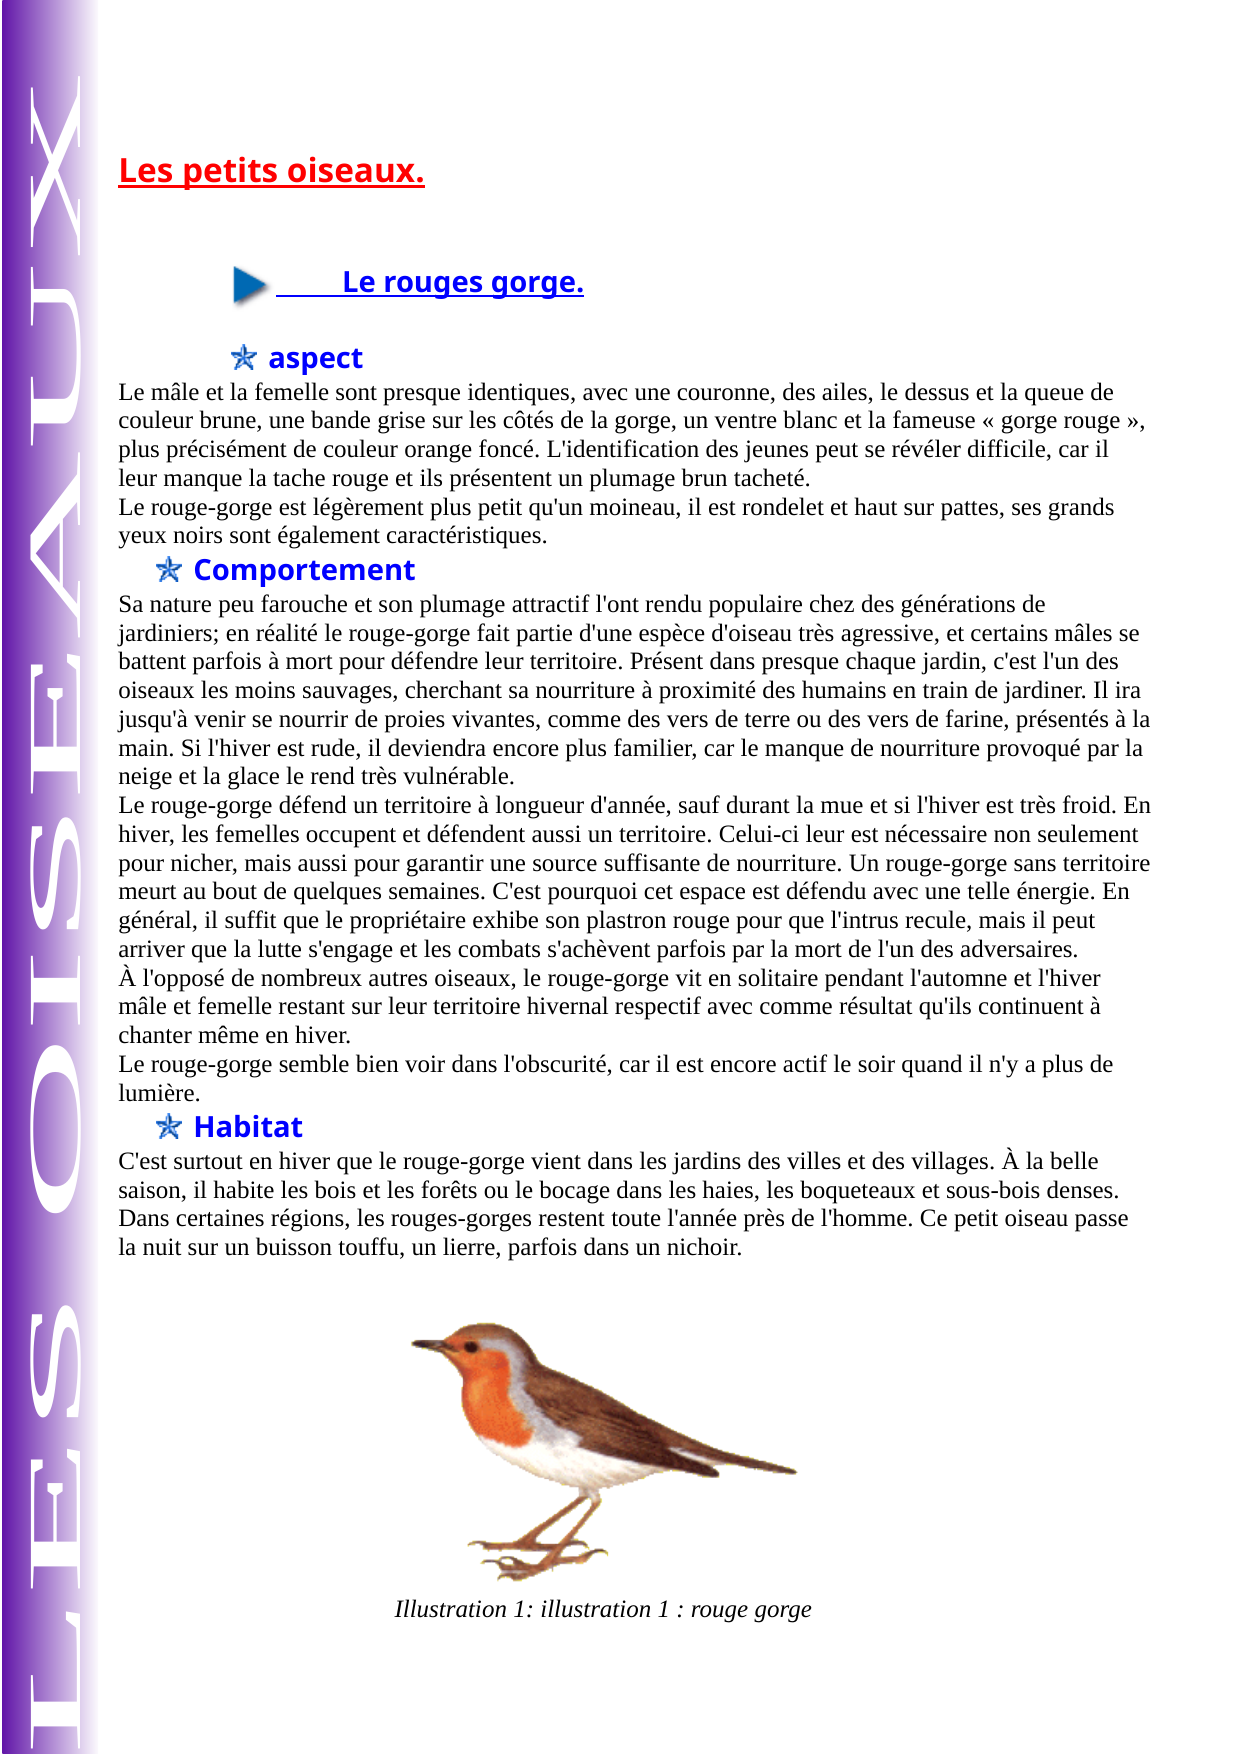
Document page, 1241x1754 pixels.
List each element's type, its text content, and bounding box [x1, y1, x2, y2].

list Comportement [156, 549, 1152, 589]
text Le rouge-gorge est légèrement plus petit qu'un moineau, il est rondelet et haut sur pattes, ses grands yeux noirs sont également caractéristiques. [118, 492, 1152, 549]
text Le mâle et la femelle sont presque identiques, avec une couronne, des ailes, le dessus et la queue de couleur brune, une bande grise sur les côtés de la gorge, un ventre blanc et la fameuse « gorge rouge », plus précisément de couleur orange foncé. L'identification des jeunes peut se révéler difficile, car il leur manque la tache rouge et ils présentent un plumage brun tacheté. [118, 377, 1152, 492]
subtitle Le rouges gorge. [231, 261, 1152, 313]
picture [231, 262, 276, 313]
text Sa nature peu farouche et son plumage attractif l'ont rendu populaire chez des générations de jardiniers; en réalité le rouge-gorge fait partie d'une espèce d'oiseau très agressive, et certains mâles se battent parfois à mort pour défendre leur territoire. Présent dans presque chaque jardin, c'est l'un des oiseaux les moins sauvages, cherchant sa nourriture à proximité des humains en train de jardiner. Il ira jusqu'à venir se nourrir de proies vivantes, comme des vers de terre ou des vers de farine, présentés à la main. Si l'hiver est rude, il deviendra encore plus familier, car le manque de nourriture provoqué par la neige et la glace le rend très vulnérable. [118, 589, 1152, 790]
text À l'opposé de nombreux autres oiseaux, le rouge-gorge vit en solitaire pendant l'automne et l'hiver mâle et femelle restant sur leur territoire hivernal respectif avec comme résultat qu'ils continuent à chanter même en hiver. [118, 963, 1152, 1049]
text C'est surtout en hiver que le rouge-gorge vient dans les jardins des villes et des villages. À la belle saison, il habite les bois et les forêts ou le bocage dans les haies, les boqueteaux et sous-bois denses. Dans certaines régions, les rouges-gorges restent toute l'année près de l'homme. Ce petit oiseau passe la nuit sur un buisson touffu, un lierre, parfois dans un nichoir. [118, 1146, 1152, 1261]
list Habitat [156, 1106, 1152, 1146]
picture [156, 556, 182, 582]
picture [231, 344, 257, 370]
text Les petits oiseaux. [118, 147, 1152, 238]
text Le rouge-gorge semble bien voir dans l'obscurité, car il est encore actif le soir quand il n'y a plus de lumière. [118, 1049, 1152, 1106]
text Le rouge-gorge défend un territoire à longueur d'année, sauf durant la mue et si l'hiver est très froid. En hiver, les femelles occupent et défendent aussi un territoire. Celui-ci leur est nécessaire non seulement pour nicher, mais aussi pour garantir une source suffisante de nourriture. Un rouge-gorge sans territoire meurt au bout de quelques semaines. C'est pourquoi cet espace est défendu avec une telle énergie. En général, il suffit que le propriétaire exhibe son plastron rouge pour que l'intrus recule, mais il peut arriver que la lutte s'engage et les combats s'achèvent parfois par la mort de l'un des adversaires. [118, 790, 1152, 963]
picture [394, 1305, 817, 1594]
text Illustration 1: illustration 1 : rouge gorge [394, 1594, 816, 1623]
picture [156, 1113, 182, 1139]
subtitle aspect [231, 337, 1152, 377]
